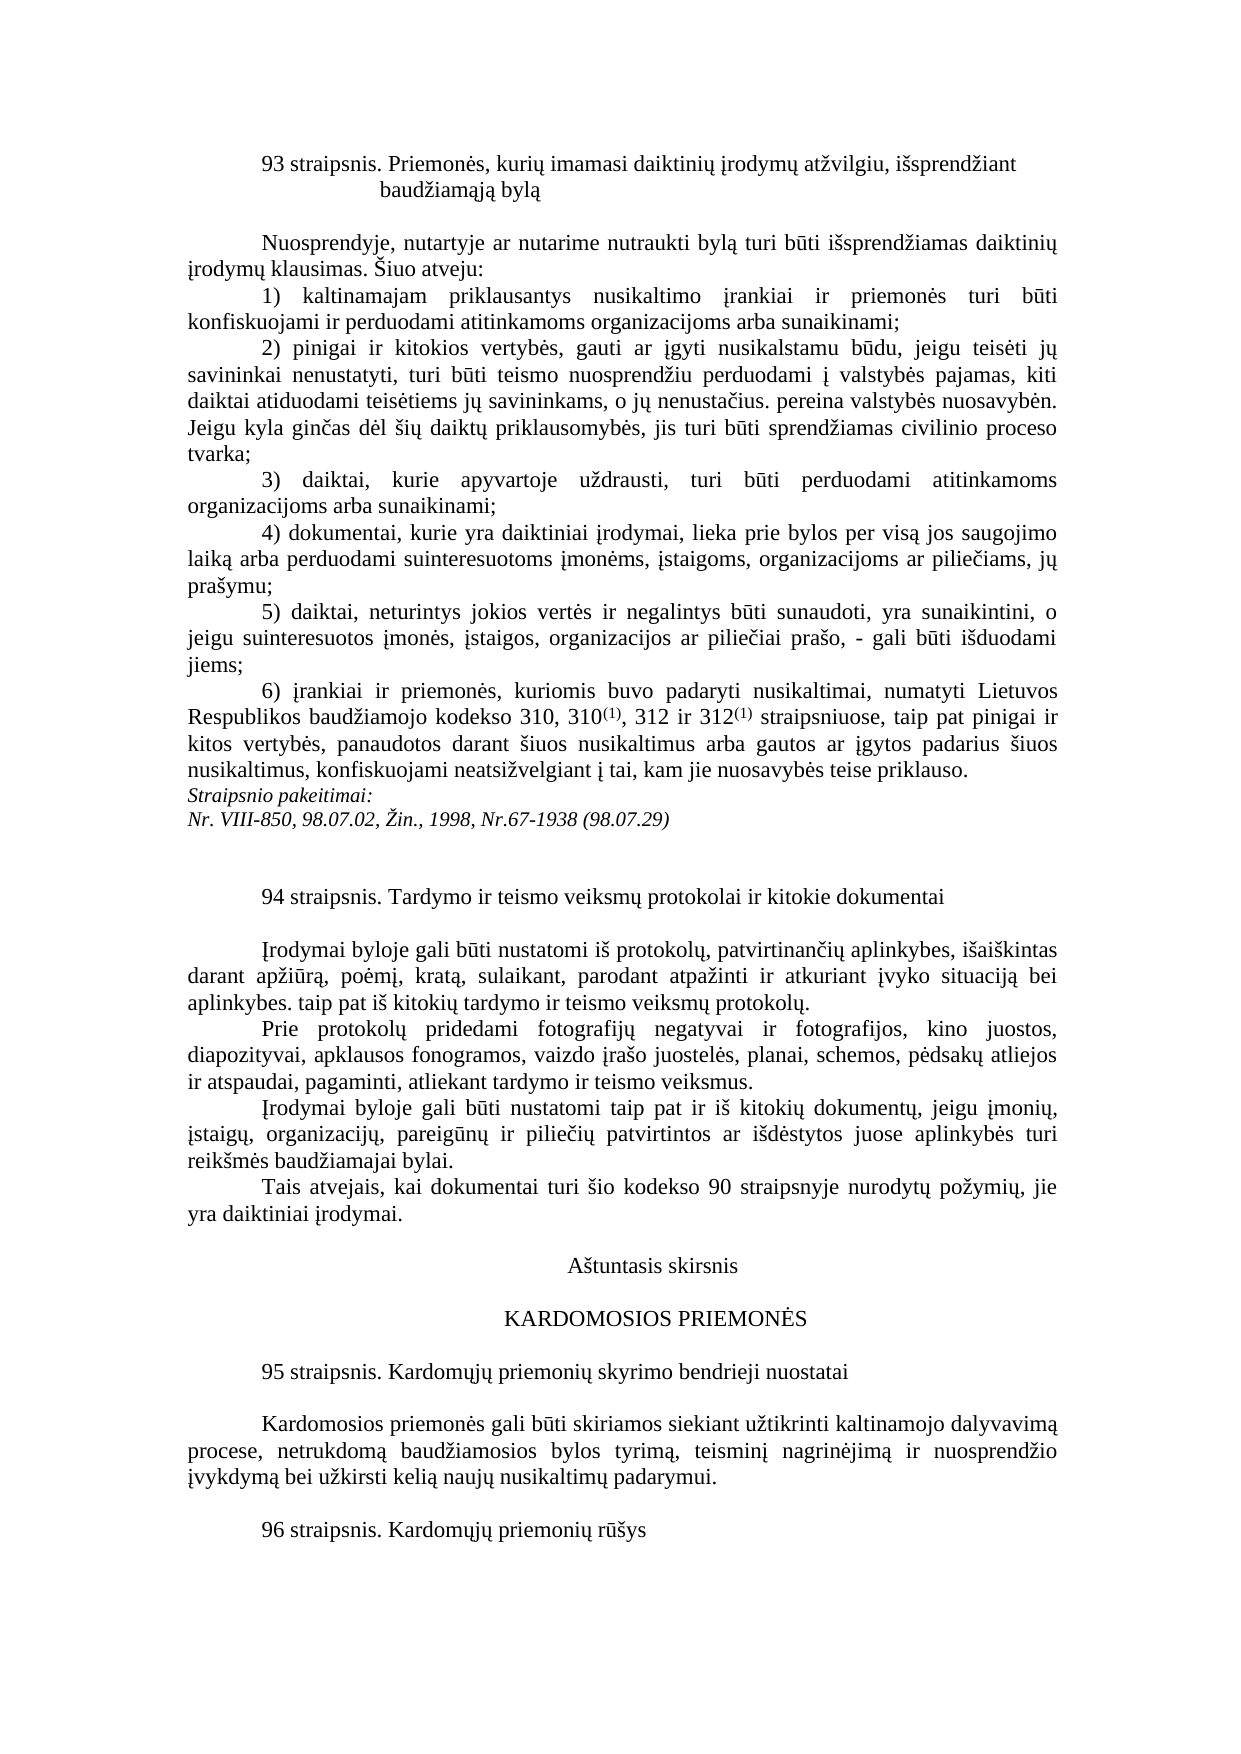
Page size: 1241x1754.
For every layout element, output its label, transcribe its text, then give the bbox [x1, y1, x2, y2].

text 95 straipsnis. Kardomųjų priemonių skyrimo bendrieji nuostatai [187, 1358, 1059, 1384]
text Aštuntasis skirsnis [187, 1252, 1059, 1279]
text Tais atvejais, kai dokumentai turi šio kodekso 90 straipsnyje nurodytų požymių, jie yra daiktiniai įrodymai. [187, 1173, 1059, 1226]
text Nr. VIII-850, 98.07.02, Žin., 1998, Nr.67-1938 (98.07.29) [187, 807, 1059, 831]
text 94 straipsnis. Tardymo ir teismo veiksmų protokolai ir kitokie dokumentai [187, 883, 1059, 910]
text Nuosprendyje, nutartyje ar nutarime nutraukti bylą turi būti išsprendžiamas daiktinių įrodymų klausimas. Šiuo atveju: [187, 229, 1059, 282]
text Kardomosios priemonės gali būti skiriamos siekiant užtikrinti kaltinamojo dalyvavimą procese, netrukdomą baudžiamosios bylos tyrimą, teisminį nagrinėjimą ir nuosprendžio įvykdymą bei užkirsti kelią naujų nusikaltimų padarymui. [187, 1410, 1059, 1489]
text 2) pinigai ir kitokios vertybės, gauti ar įgyti nusikalstamu būdu, jeigu teisėti jų savininkai nenustatyti, turi būti teismo nuosprendžiu perduodami į valstybės pajamas, kiti daiktai atiduodami teisėtiems jų savininkams, o jų nenustačius. pereina valstybės nuosavybėn. Jeigu kyla ginčas dėl šių daiktų priklausomybės, jis turi būti sprendžiamas civilinio proceso tvarka; [187, 334, 1059, 466]
text KARDOMOSIOS PRIEMONĖS [187, 1305, 1059, 1331]
text 3) daiktai, kurie apyvartoje uždrausti, turi būti perduodami atitinkamoms organizacijoms arba sunaikinami; [187, 466, 1059, 519]
text 6) įrankiai ir priemonės, kuriomis buvo padaryti nusikaltimai, numatyti Lietuvos Respublikos baudžiamojo kodekso 310, 310(1), 312 ir 312(1) straipsniuose, taip pat pinigai ir kitos vertybės, panaudotos darant šiuos nusikaltimus arba gautos ar įgytos padarius šiuos nusikaltimus, konfiskuojami neatsižvelgiant į tai, kam jie nuosavybės teise priklauso. [187, 677, 1059, 782]
text 96 straipsnis. Kardomųjų priemonių rūšys [187, 1516, 1059, 1542]
text Įrodymai byloje gali būti nustatomi taip pat ir iš kitokių dokumentų, jeigu įmonių, įstaigų, organizacijų, pareigūnų ir piliečių patvirtintos ar išdėstytos juose aplinkybės turi reikšmės baudžiamajai bylai. [187, 1094, 1059, 1173]
text 1) kaltinamajam priklausantys nusikaltimo įrankiai ir priemonės turi būti konfiskuojami ir perduodami atitinkamoms organizacijoms arba sunaikinami; [187, 282, 1059, 334]
text 93 straipsnis. Priemonės, kurių imamasi daiktinių įrodymų atžvilgiu, išsprendžiant [261, 150, 1059, 176]
text 5) daiktai, neturintys jokios vertės ir negalintys būti sunaudoti, yra sunaikintini, o jeigu suinteresuotos įmonės, įstaigos, organizacijos ar piliečiai prašo, - gali būti išduodami jiems; [187, 598, 1059, 677]
text baudžiamąją bylą [379, 176, 1059, 203]
text 4) dokumentai, kurie yra daiktiniai įrodymai, lieka prie bylos per visą jos saugojimo laiką arba perduodami suinteresuotoms įmonėms, įstaigoms, organizacijoms ar piliečiams, jų prašymu; [187, 519, 1059, 598]
text Įrodymai byloje gali būti nustatomi iš protokolų, patvirtinančių aplinkybes, išaiškintas darant apžiūrą, poėmį, kratą, sulaikant, parodant atpažinti ir atkuriant įvyko situaciją bei aplinkybes. taip pat iš kitokių tardymo ir teismo veiksmų protokolų. [187, 936, 1059, 1015]
text Prie protokolų pridedami fotografijų negatyvai ir fotografijos, kino juostos, diapozityvai, apklausos fonogramos, vaizdo įrašo juostelės, planai, schemos, pėdsakų atliejos ir atspaudai, pagaminti, atliekant tardymo ir teismo veiksmus. [187, 1015, 1059, 1094]
text Straipsnio pakeitimai: [187, 782, 1059, 807]
